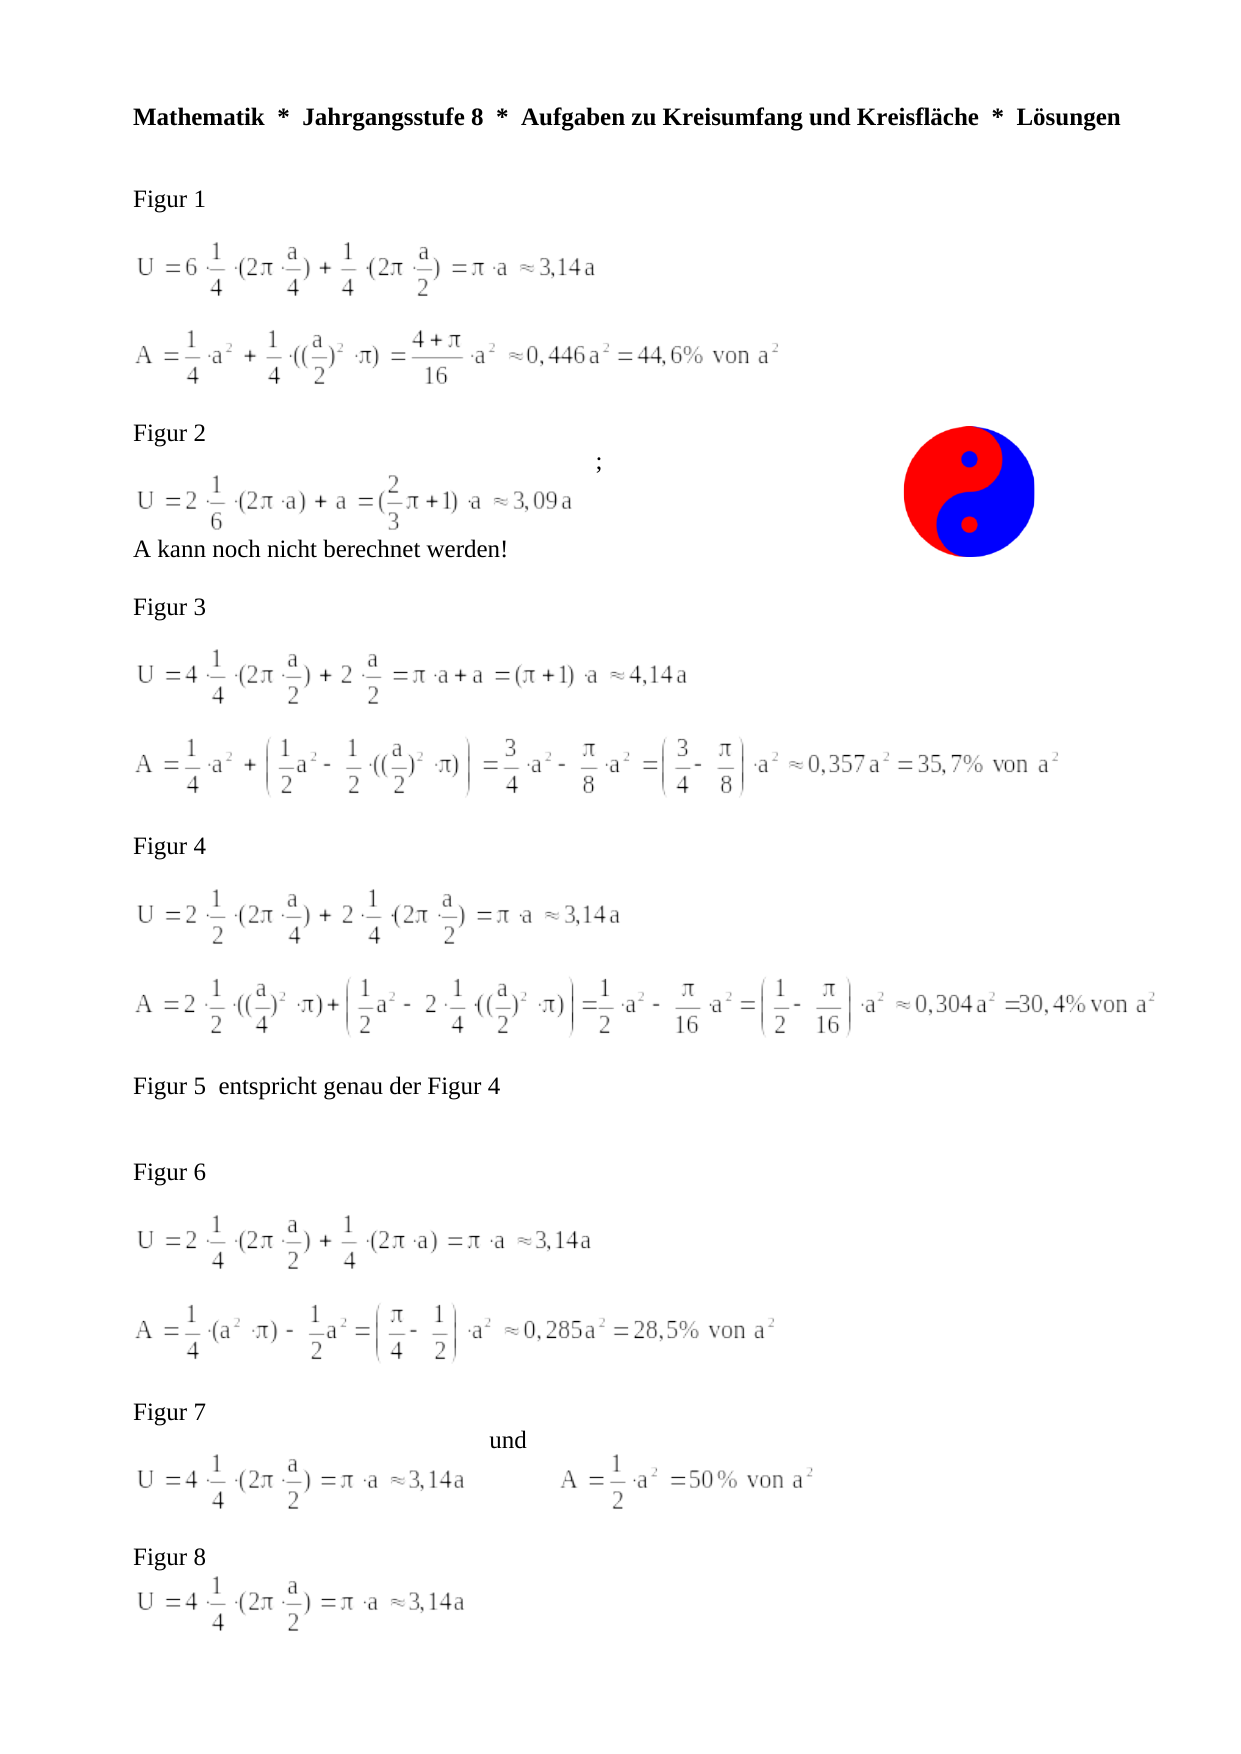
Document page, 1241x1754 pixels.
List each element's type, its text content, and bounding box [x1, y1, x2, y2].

text [1018, 446, 1196, 534]
text A kann noch nicht berechnet werden! [133, 534, 1196, 563]
text Figur 7 [133, 1397, 1196, 1426]
text Figur 1 [133, 184, 1196, 213]
text ; [133, 446, 921, 534]
text Figur 4 [133, 831, 1196, 860]
text und [133, 1426, 1196, 1513]
text Figur 3 [133, 592, 1196, 621]
text Figur 6 [133, 1157, 1196, 1186]
text Figur 5 entspricht genau der Figur 4 [133, 1071, 1196, 1100]
text Figur 2 [133, 418, 1196, 446]
text Mathematik * Jahrgangsstufe 8 * Aufgaben zu Kreisumfang und Kreisfläche * Lösungen [133, 102, 1196, 131]
text Figur 8 [133, 1542, 1196, 1571]
